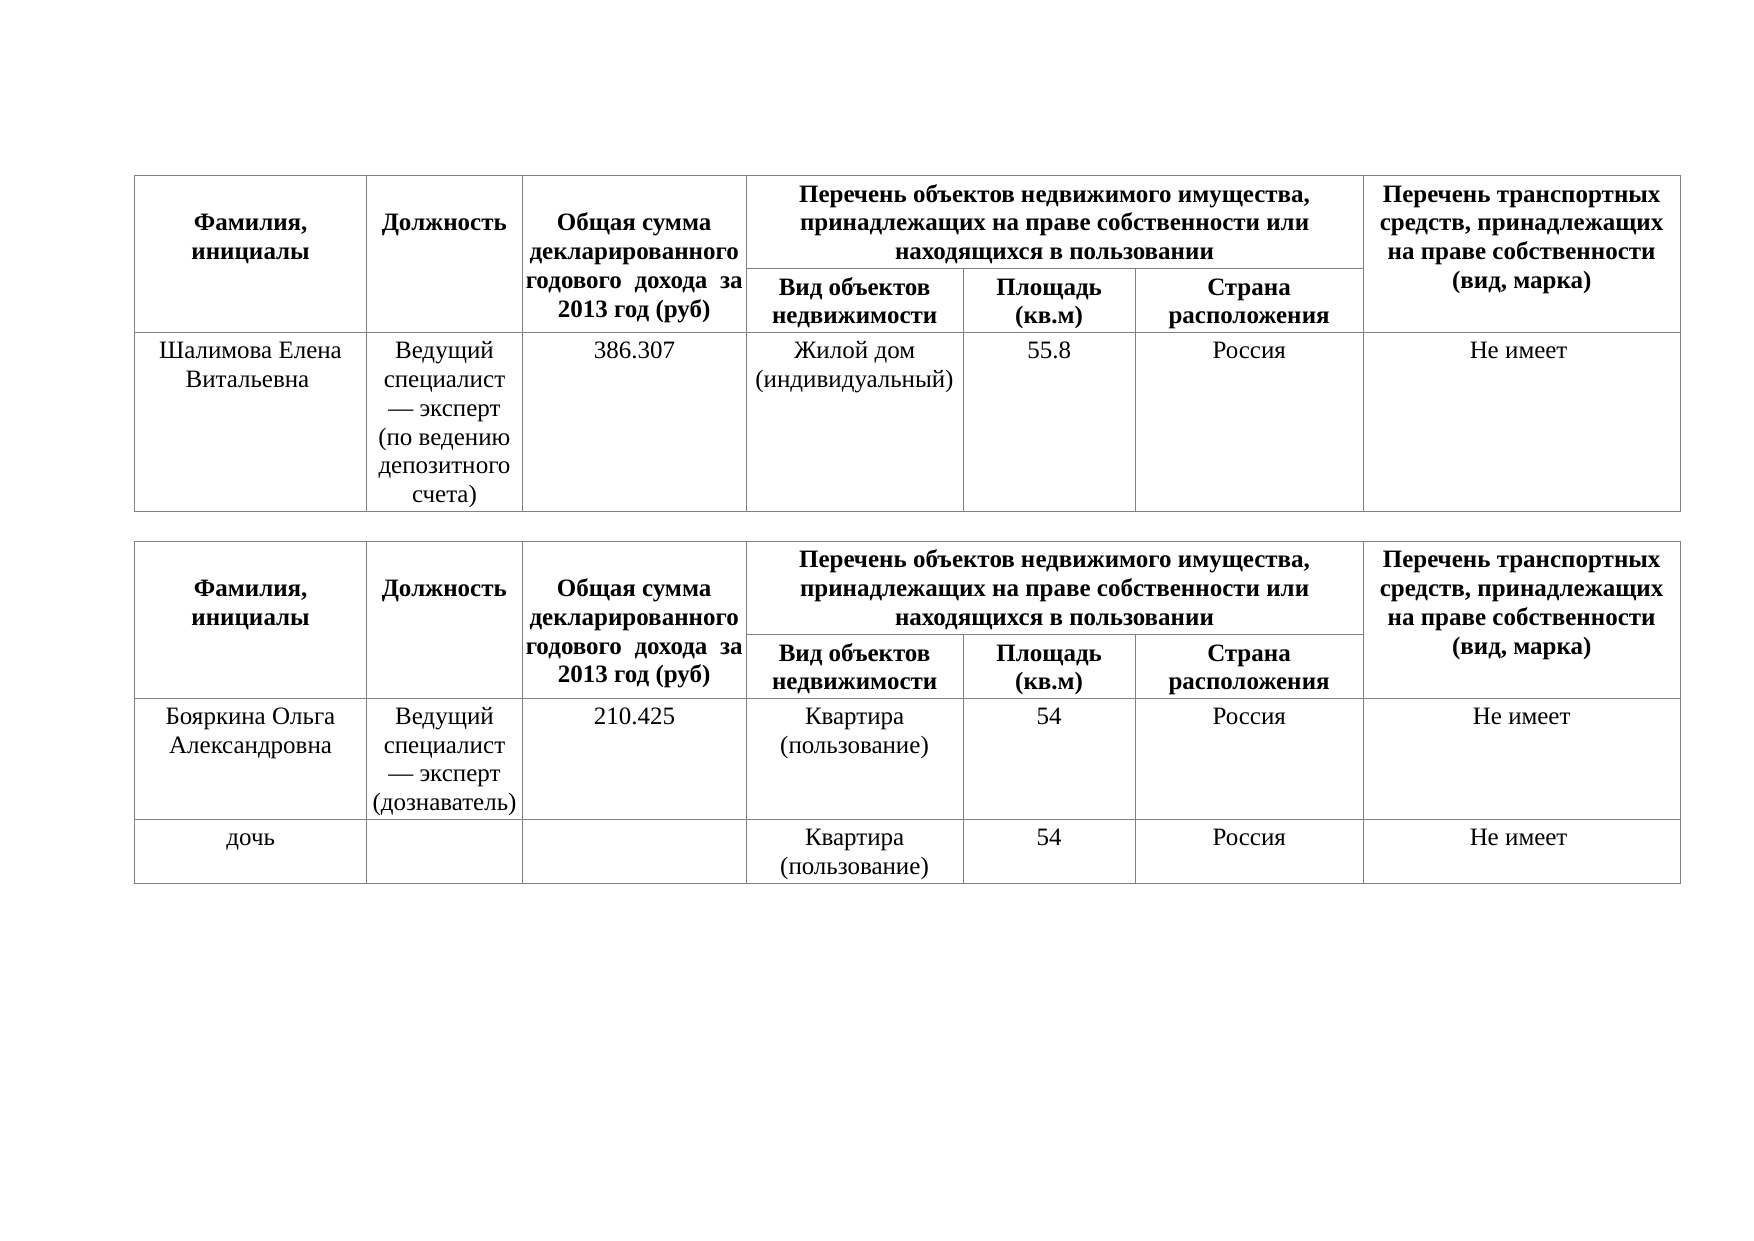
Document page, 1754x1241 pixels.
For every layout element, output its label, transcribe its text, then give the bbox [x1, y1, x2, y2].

table_cell 210.425 [523, 699, 746, 819]
table_header Перечень транспортных средств, принадлежащих на праве собственности (вид, марка) [1364, 542, 1680, 698]
table_cell Вид объектов недвижимости [747, 269, 963, 332]
table_header Перечень транспортных средств, принадлежащих на праве собственности (вид, марка) [1364, 176, 1680, 332]
table_header Перечень объектов недвижимого имущества, принадлежащих на праве собственности или находящихся в пользовании [747, 176, 1363, 268]
table_cell Россия [1136, 820, 1363, 882]
table_cell Бояркина Ольга Александровна [135, 699, 366, 819]
table_header Фамилия, инициалы [135, 542, 366, 698]
table_cell Россия [1136, 333, 1363, 511]
table_cell Жилой дом (индивидуальный) [747, 333, 963, 511]
table_cell Не имеет [1364, 333, 1680, 511]
table_cell 55,8 [964, 333, 1135, 511]
table_cell дочь [135, 820, 366, 882]
table_cell Шалимова Елена Витальевна [135, 333, 366, 511]
table_cell Квартира (пользование) [747, 820, 963, 882]
table_cell Страна расположения [1136, 635, 1363, 698]
table_cell [367, 820, 522, 882]
table_cell Не имеет [1364, 699, 1680, 819]
table_cell Россия [1136, 699, 1363, 819]
table_header Общая сумма декларированного годового дохода за 2013 год (руб) [523, 542, 746, 698]
table_cell Ведущий специалист — эксперт (по ведению депозитного счета) [367, 333, 522, 511]
table_cell Квартира (пользование) [747, 699, 963, 819]
table_cell Площадь (кв.м) [964, 635, 1135, 698]
table_cell Площадь (кв.м) [964, 269, 1135, 332]
table_header Должность [367, 542, 522, 698]
table_header Перечень объектов недвижимого имущества, принадлежащих на праве собственности или находящихся в пользовании [747, 542, 1363, 634]
table_cell Страна расположения [1136, 269, 1363, 332]
table_cell Не имеет [1364, 820, 1680, 882]
table_cell Ведущий специалист — эксперт (дознаватель) [367, 699, 522, 819]
table_cell [523, 820, 746, 882]
table_header Должность [367, 176, 522, 332]
table_header Общая сумма декларированного годового дохода за 2013 год (руб) [523, 176, 746, 332]
table_cell 386.307 [523, 333, 746, 511]
table_cell Вид объектов недвижимости [747, 635, 963, 698]
table_cell 54 [964, 820, 1135, 882]
table_header Фамилия, инициалы [135, 176, 366, 332]
table_cell 54 [964, 699, 1135, 819]
